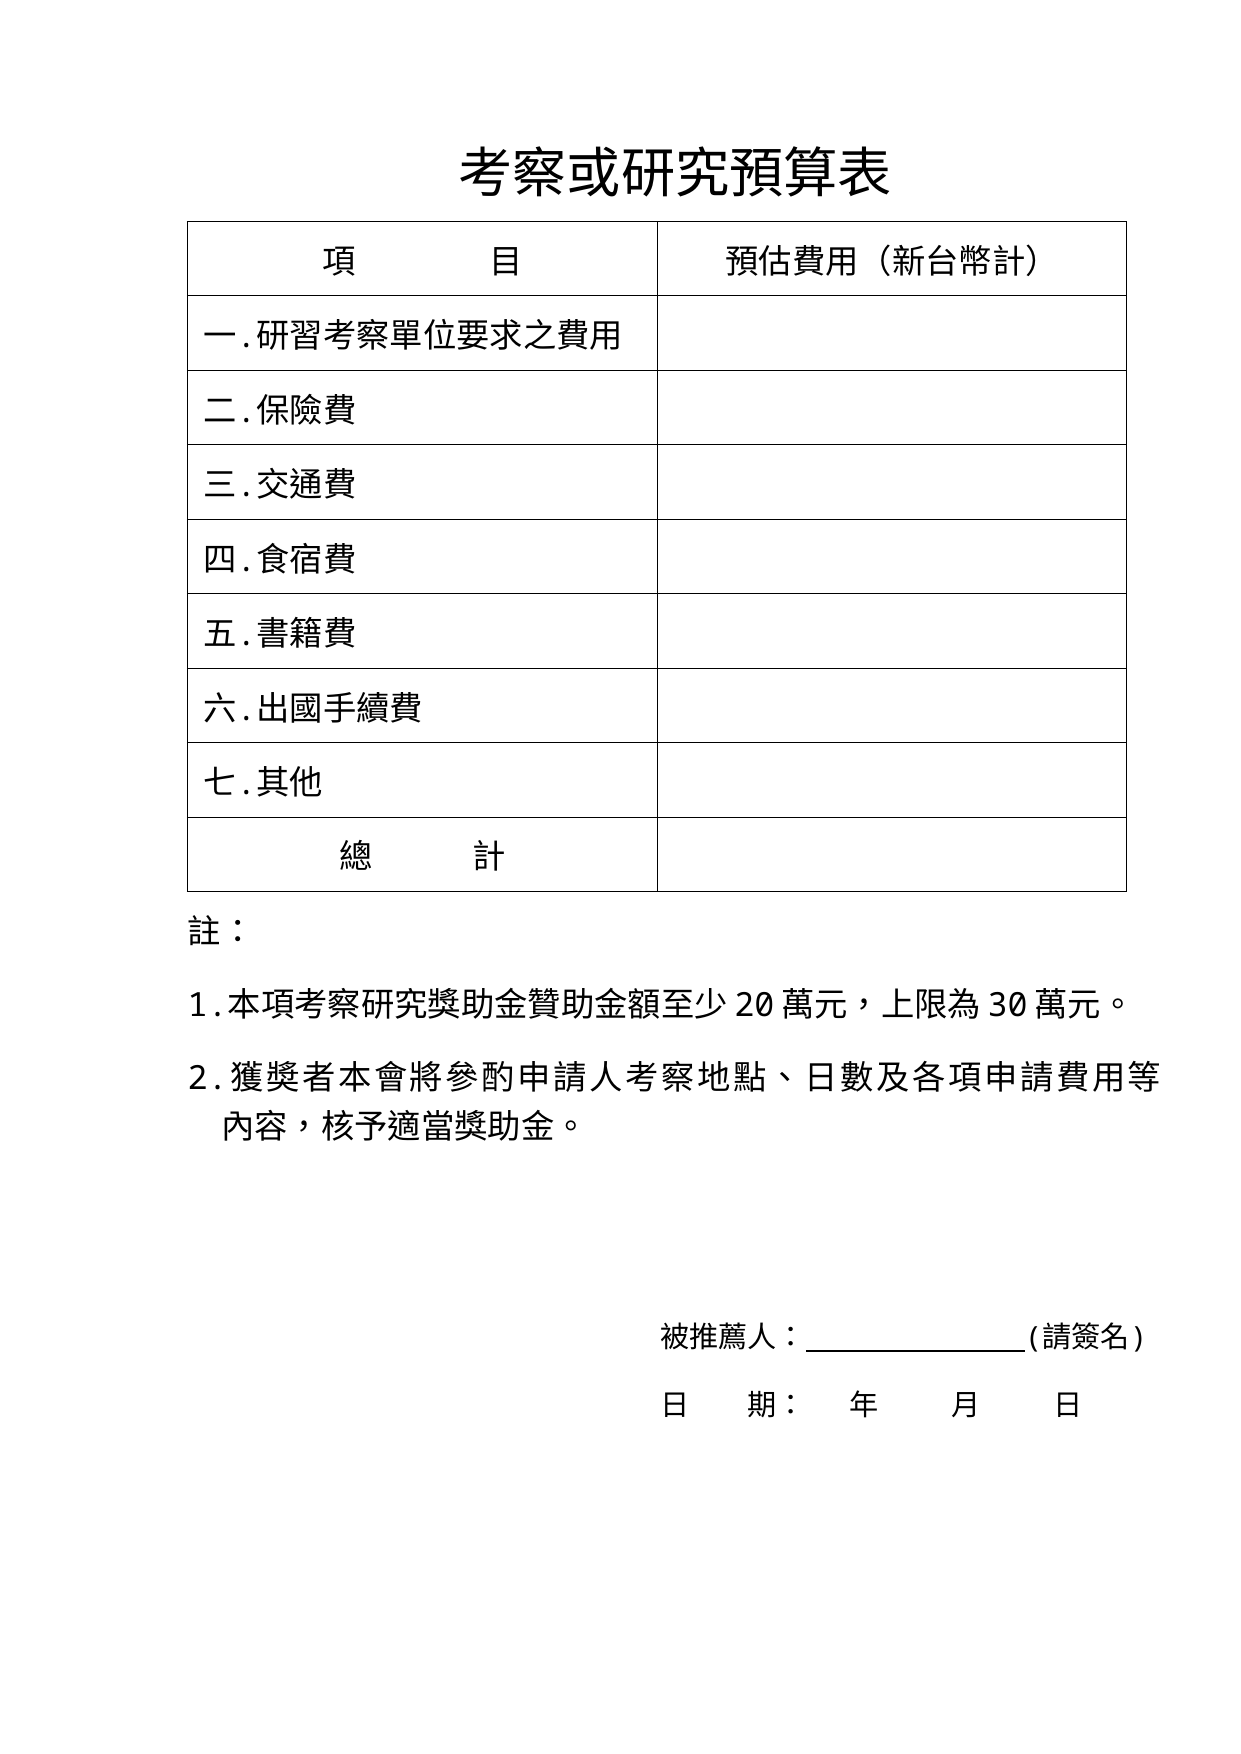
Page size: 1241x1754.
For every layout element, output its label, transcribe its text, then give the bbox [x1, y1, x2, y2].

text 2.獲奬者本會將參酌申請人考察地點、日數及各項申請費用等 內容，核予適當獎助金。 [187, 1051, 1162, 1148]
table_cell 一.研習考察單位要求之費用 [188, 296, 657, 370]
table_cell 五.書籍費 [188, 594, 657, 668]
table_cell [658, 818, 1126, 891]
table_cell 四.食宿費 [188, 520, 657, 593]
table_cell 三.交通費 [188, 445, 657, 519]
table_cell 六.出國手續費 [188, 669, 657, 742]
text 日 期： 年 月 日 [187, 1381, 1162, 1423]
table_cell 總 計 [188, 818, 657, 891]
table_cell [658, 669, 1126, 742]
text 註： [187, 904, 1162, 953]
table_cell [658, 296, 1126, 370]
table_header 預估費用（新台幣計） [658, 222, 1126, 295]
table_cell [658, 520, 1126, 593]
table_cell 七.其他 [188, 743, 657, 817]
table_header 項 目 [188, 222, 657, 295]
table_cell [658, 743, 1126, 817]
table_cell [658, 445, 1126, 519]
table_cell [658, 594, 1126, 668]
text 考察或研究預算表 [187, 130, 1162, 208]
table_cell 二.保險費 [188, 371, 657, 444]
table_cell [658, 371, 1126, 444]
text 被推薦人： (請簽名) [187, 1314, 1162, 1356]
text 1.本項考察研究獎助金贊助金額至少20萬元，上限為30萬元。 [187, 978, 1162, 1026]
